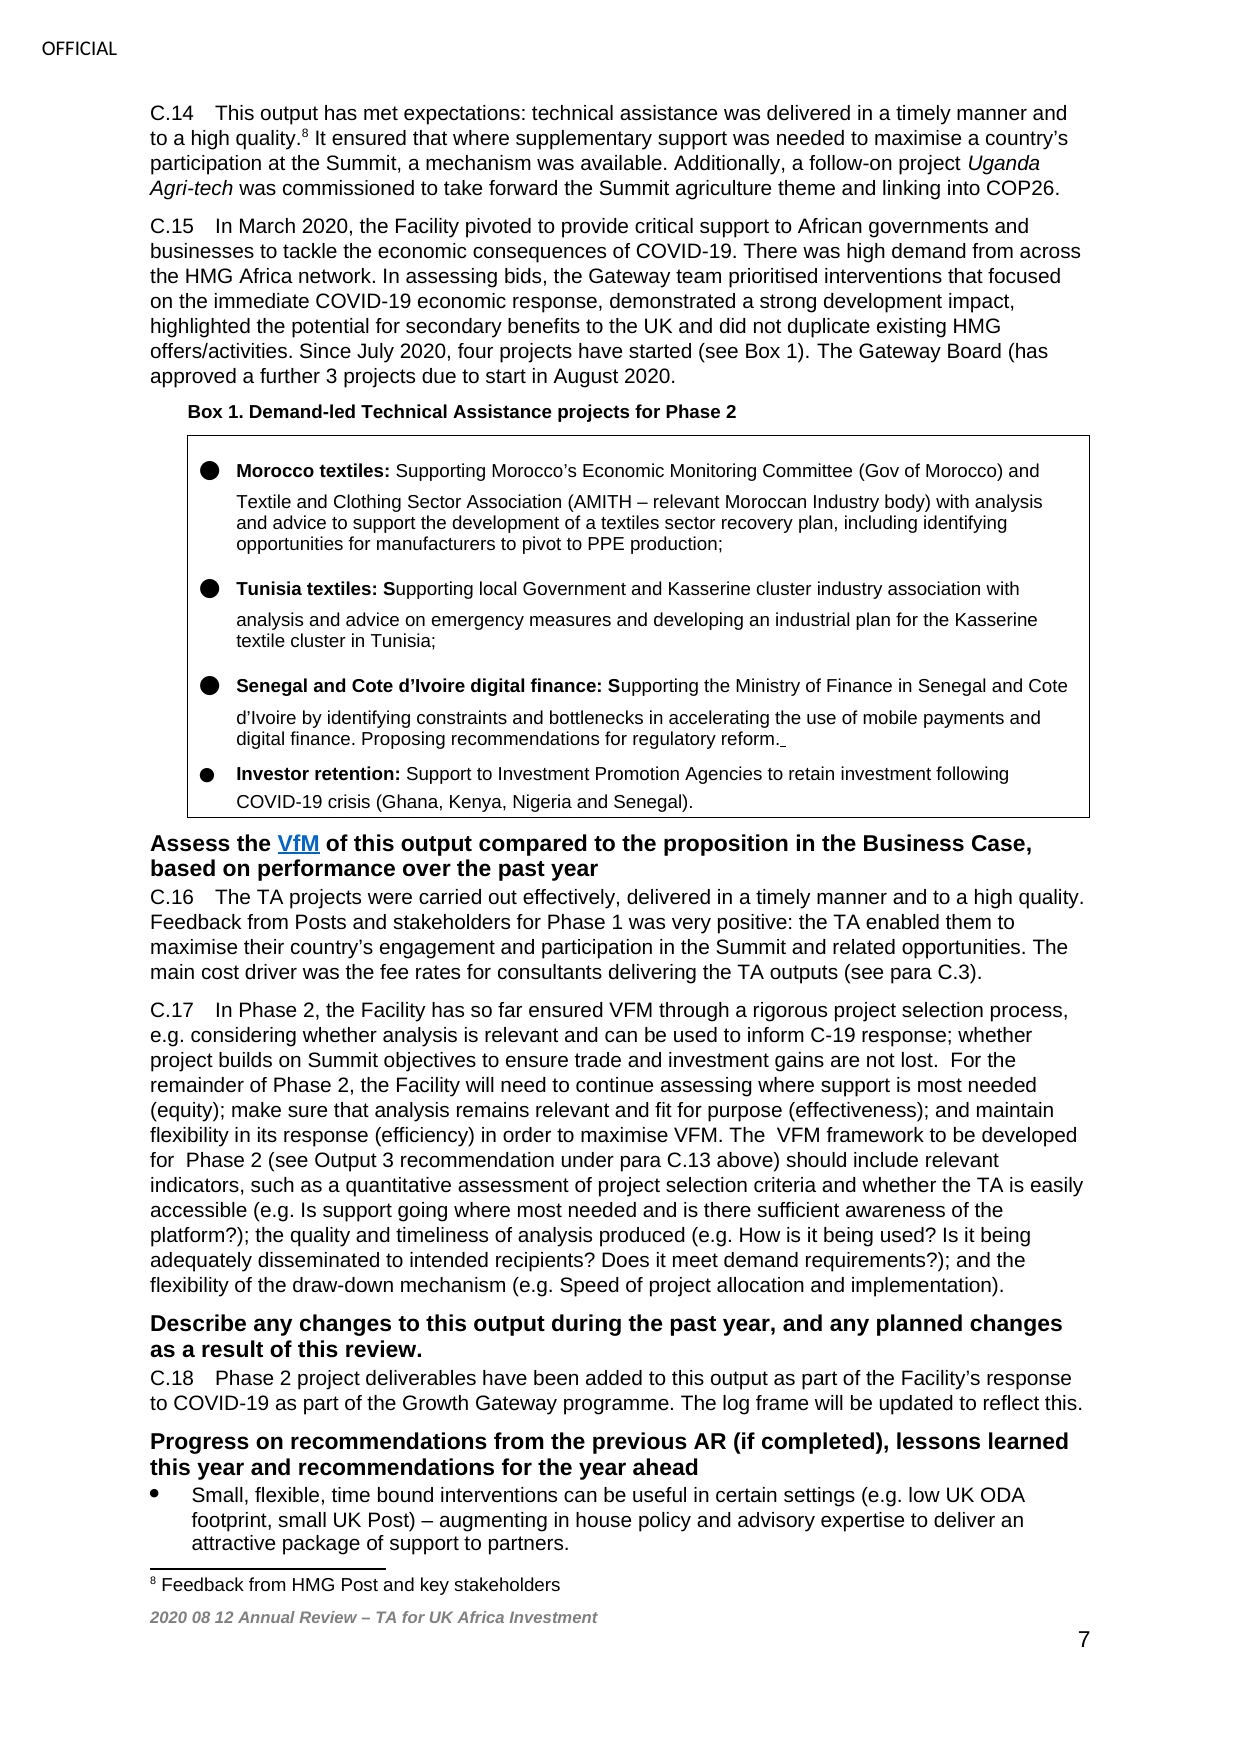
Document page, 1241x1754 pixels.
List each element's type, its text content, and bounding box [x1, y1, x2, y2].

list Small, flexible, time bound interventions can be useful in certain settings (e.g. low UK ODA footprint, small UK Post) – augmenting in house policy and advisory expertise to deliver an attractive package of support to partners. [150, 1484, 1090, 1555]
table_header Morocco textiles: Supporting Morocco’s Economic Monitoring Committee (Gov of Morocco) and Textile and Clothing Sector Association (AMITH – relevant Moroccan Industry body) with analysis and advice to support the development of a textiles sector recovery plan, including identifying opportunities for manufacturers to pivot to PPE production; Tunisia textiles: Supporting local Government and Kasserine cluster industry association with analysis and advice on emergency measures and developing an industrial plan for the Kasserine textile cluster in Tunisia; Senegal and Cote d’Ivoire digital finance: Supporting the Ministry of Finance in Senegal and Cote d’Ivoire by identifying constraints and bottlenecks in accelerating the use of mobile payments and digital finance. Proposing recommendations for regulatory reform. Investor retention: Support to Investment Promotion Agencies to retain investment following COVID-19 crisis (Ghana, Kenya, Nigeria and Senegal). [188, 436, 1089, 817]
list Box 1. Demand-led Technical Assistance projects for Phase 2 [187, 402, 1090, 423]
text Assess the VfM of this output compared to the proposition in the Business Case, based on performance over the past year [150, 830, 1090, 881]
list In March 2020, the Facility pivoted to provide critical support to African governments and businesses to tackle the economic consequences of COVID-19. There was high demand from across the HMG Africa network. In assessing bids, the Gateway team prioritised interventions that focused on the immediate COVID-19 economic response, demonstrated a strong development impact, highlighted the potential for secondary benefits to the UK and did not duplicate existing HMG offers/activities. Since July 2020, four projects have started (see Box 1). The Gateway Board (has approved a further 3 projects due to start in August 2020. [150, 214, 1090, 387]
text Describe any changes to this output during the past year, and any planned changes as a result of this review. [150, 1311, 1090, 1362]
list The TA projects were carried out effectively, delivered in a timely manner and to a high quality. Feedback from Posts and stakeholders for Phase 1 was very positive: the TA enabled them to maximise their country’s engagement and participation in the Summit and related opportunities. The main cost driver was the fee rates for consultants delivering the TA outputs (see para C.3). [150, 886, 1090, 984]
list This output has met expectations: technical assistance was delivered in a timely manner and to a high quality. It ensured that where supplementary support was needed to maximise a country’s participation at the Summit, a mechanism was available. Additionally, a follow-on project Uganda Agri-tech was commissioned to take forward the Summit agriculture theme and linking into COP26. [150, 102, 1090, 200]
list Feedback from HMG Post and key stakeholders [150, 1574, 1090, 1596]
list Phase 2 project deliverables have been added to this output as part of the Facility’s response to COVID-19 as part of the Growth Gateway programme. The log frame will be updated to reflect this. [150, 1366, 1090, 1414]
list In Phase 2, the Facility has so far ensured VFM through a rigorous project selection process, e.g. considering whether analysis is relevant and can be used to inform C-19 response; whether project builds on Summit objectives to ensure trade and investment gains are not lost. For the remainder of Phase 2, the Facility will need to continue assessing where support is most needed (equity); make sure that analysis remains relevant and fit for purpose (effectiveness); and maintain flexibility in its response (efficiency) in order to maximise VFM. The VFM framework to be developed for Phase 2 (see Output 3 recommendation under para C.13 above) should include relevant indicators, such as a quantitative assessment of project selection criteria and whether the TA is easily accessible (e.g. Is support going where most needed and is there sufficient awareness of the platform?); the quality and timeliness of analysis produced (e.g. How is it being used? Is it being adequately disseminated to intended recipients? Does it meet demand requirements?); and the flexibility of the draw-down mechanism (e.g. Speed of project allocation and implementation). [150, 998, 1090, 1296]
text Progress on recommendations from the previous AR (if completed), lessons learned this year and recommendations for the year ahead [150, 1428, 1090, 1480]
